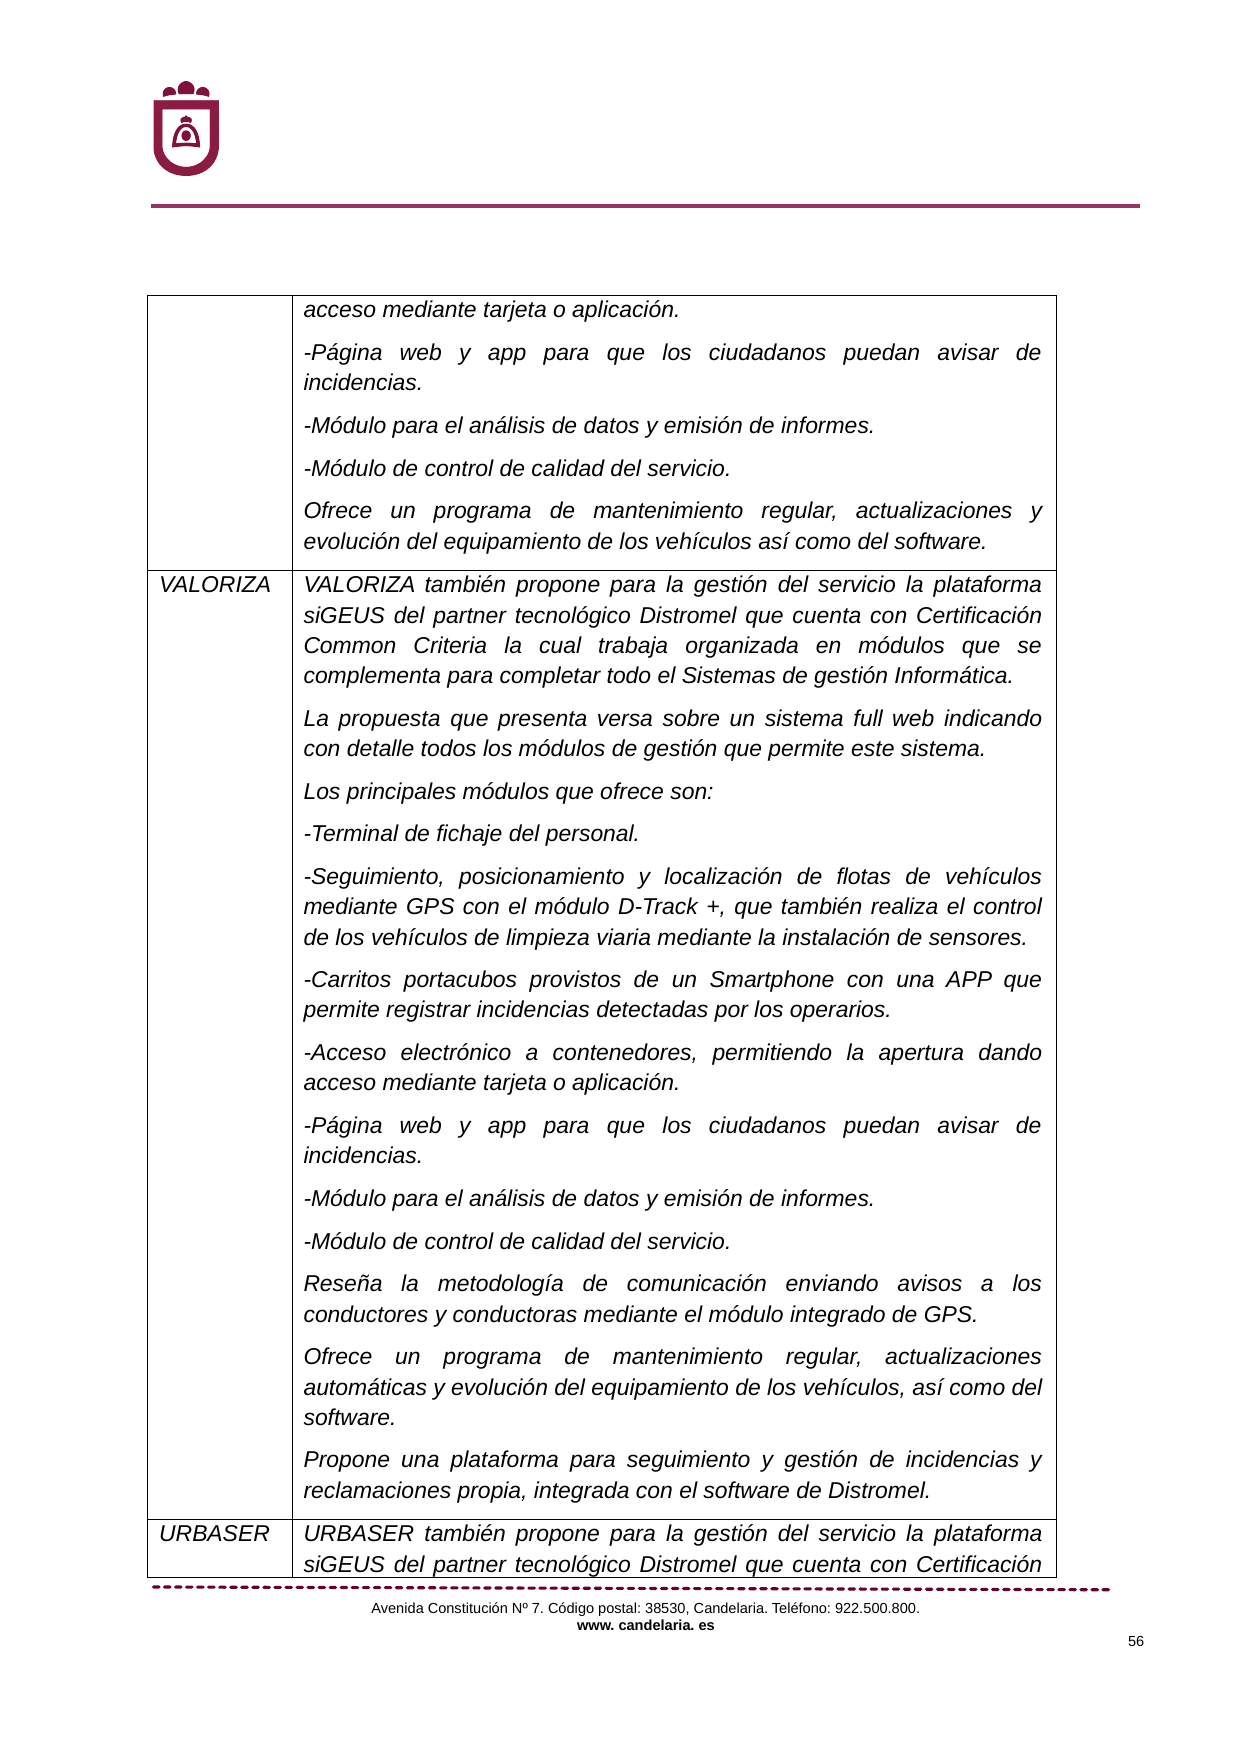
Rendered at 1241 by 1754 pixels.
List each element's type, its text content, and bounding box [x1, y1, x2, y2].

table_cell VALORIZA [148, 571, 292, 1519]
table_cell URBASER [148, 1520, 292, 1577]
table_cell acceso mediante tarjeta o aplicación. -Página web y app para que los ciudadanos puedan avisar de incidencias. -Módulo para el análisis de datos y emisión de informes. -Módulo de control de calidad del servicio. Ofrece un programa de mantenimiento regular, actualizaciones y evolución del equipamiento de los vehículos así como del software. [293, 296, 1056, 570]
table_cell [148, 296, 292, 570]
table_cell VALORIZA también propone para la gestión del servicio la plataforma siGEUS del partner tecnológico Distromel que cuenta con Certificación Common Criteria la cual trabaja organizada en módulos que se complementa para completar todo el Sistemas de gestión Informática. La propuesta que presenta versa sobre un sistema full web indicando con detalle todos los módulos de gestión que permite este sistema. Los principales módulos que ofrece son: -Terminal de fichaje del personal. -Seguimiento, posicionamiento y localización de flotas de vehículos mediante GPS con el módulo D-Track +, que también realiza el control de los vehículos de limpieza viaria mediante la instalación de sensores. -Carritos portacubos provistos de un Smartphone con una APP que permite registrar incidencias detectadas por los operarios. -Acceso electrónico a contenedores, permitiendo la apertura dando acceso mediante tarjeta o aplicación. -Página web y app para que los ciudadanos puedan avisar de incidencias. -Módulo para el análisis de datos y emisión de informes. -Módulo de control de calidad del servicio. Reseña la metodología de comunicación enviando avisos a los conductores y conductoras mediante el módulo integrado de GPS. Ofrece un programa de mantenimiento regular, actualizaciones automáticas y evolución del equipamiento de los vehículos, así como del software. Propone una plataforma para seguimiento y gestión de incidencias y reclamaciones propia, integrada con el software de Distromel. [293, 571, 1056, 1519]
table_cell URBASER también propone para la gestión del servicio la plataforma siGEUS del partner tecnológico Distromel que cuenta con Certificación [293, 1520, 1056, 1577]
